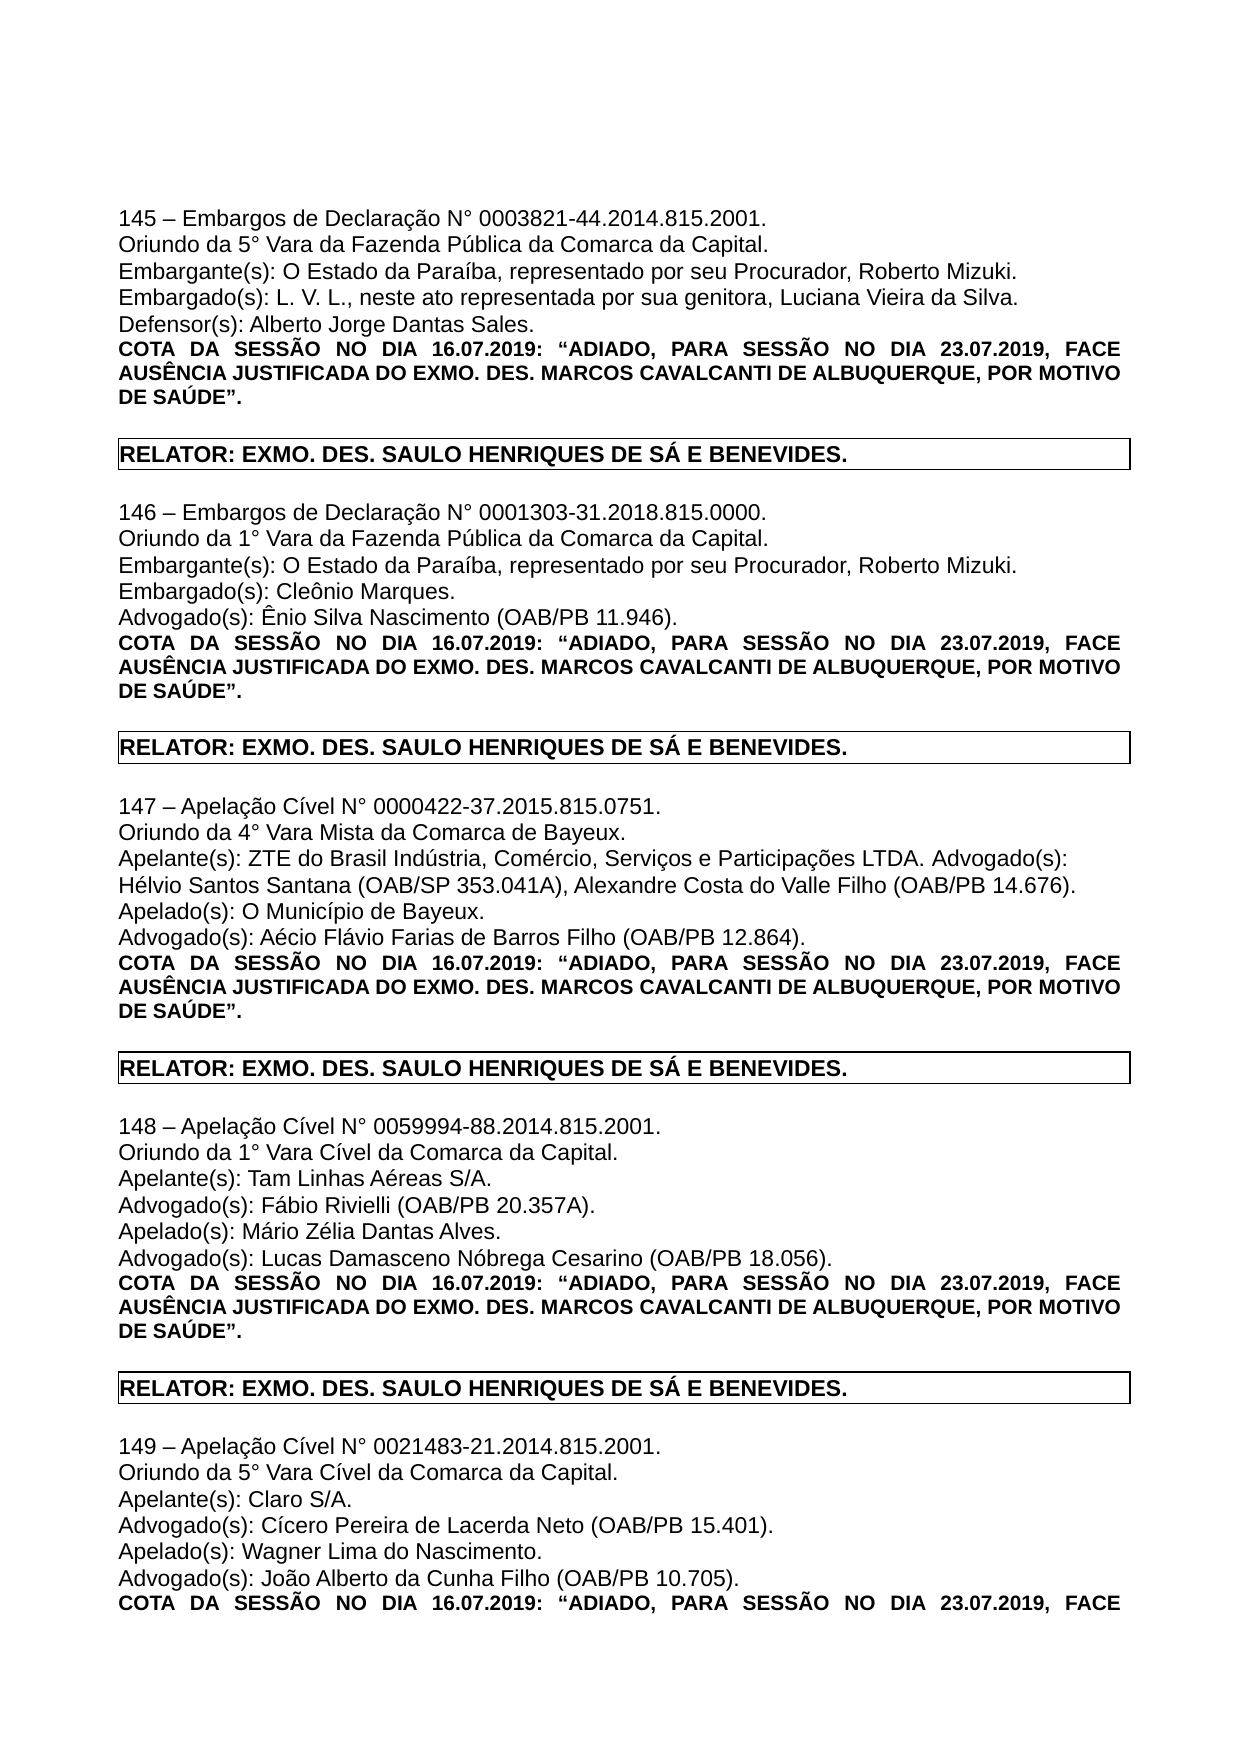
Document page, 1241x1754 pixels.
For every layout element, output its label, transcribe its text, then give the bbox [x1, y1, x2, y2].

text 148 – Apelação Cível N° 0059994-88.2014.815.2001. [118, 1113, 1122, 1139]
text Advogado(s): Aécio Flávio Farias de Barros Filho (OAB/PB 12.864). [118, 924, 1122, 951]
text Apelante(s): ZTE do Brasil Indústria, Comércio, Serviços e Participações LTDA. Advogado(s): Hélvio Santos Santana (OAB/SP 353.041A), Alexandre Costa do Valle Filho (OAB/PB 14.676). [118, 845, 1122, 898]
text Advogado(s): Fábio Rivielli (OAB/PB 20.357A). [118, 1192, 1122, 1218]
text COTA DA SESSÃO NO DIA 16.07.2019: “ADIADO, PARA SESSÃO NO DIA 23.07.2019, FACE AUSÊNCIA JUSTIFICADA DO EXMO. DES. MARCOS CAVALCANTI DE ALBUQUERQUE, POR MOTIVO DE SAÚDE”. [118, 337, 1122, 409]
text COTA DA SESSÃO NO DIA 16.07.2019: “ADIADO, PARA SESSÃO NO DIA 23.07.2019, FACE AUSÊNCIA JUSTIFICADA DO EXMO. DES. MARCOS CAVALCANTI DE ALBUQUERQUE, POR MOTIVO DE SAÚDE”. [118, 951, 1122, 1023]
text Oriundo da 1° Vara da Fazenda Pública da Comarca da Capital. [118, 525, 1122, 552]
text 147 – Apelação Cível N° 0000422-37.2015.815.0751. [118, 793, 1122, 819]
text Apelado(s): Mário Zélia Dantas Alves. [118, 1218, 1122, 1244]
text Embargado(s): L. V. L., neste ato representada por sua genitora, Luciana Vieira da Silva. Defensor(s): Alberto Jorge Dantas Sales. [118, 284, 1122, 337]
text COTA DA SESSÃO NO DIA 16.07.2019: “ADIADO, PARA SESSÃO NO DIA 23.07.2019, FACE AUSÊNCIA JUSTIFICADA DO EXMO. DES. MARCOS CAVALCANTI DE ALBUQUERQUE, POR MOTIVO DE SAÚDE”. [118, 1271, 1122, 1343]
text Advogado(s): João Alberto da Cunha Filho (OAB/PB 10.705). [118, 1564, 1122, 1591]
text Oriundo da 5° Vara da Fazenda Pública da Comarca da Capital. [118, 231, 1122, 258]
text Oriundo da 4° Vara Mista da Comarca de Bayeux. [118, 819, 1122, 845]
text Oriundo da 1° Vara Cível da Comarca da Capital. [118, 1139, 1122, 1165]
text RELATOR: EXMO. DES. SAULO HENRIQUES DE SÁ E BENEVIDES. [119, 732, 1129, 763]
text Apelado(s): O Município de Bayeux. [118, 898, 1122, 924]
text Embargante(s): O Estado da Paraíba, representado por seu Procurador, Roberto Mizuki. [118, 258, 1122, 284]
text RELATOR: EXMO. DES. SAULO HENRIQUES DE SÁ E BENEVIDES. [119, 1053, 1129, 1083]
text Advogado(s): Lucas Damasceno Nóbrega Cesarino (OAB/PB 18.056). [118, 1244, 1122, 1271]
text Apelado(s): Wagner Lima do Nascimento. [118, 1538, 1122, 1564]
text Apelante(s): Tam Linhas Aéreas S/A. [118, 1165, 1122, 1192]
text Advogado(s): Cícero Pereira de Lacerda Neto (OAB/PB 15.401). [118, 1512, 1122, 1538]
text Oriundo da 5° Vara Cível da Comarca da Capital. [118, 1459, 1122, 1486]
text 145 – Embargos de Declaração N° 0003821-44.2014.815.2001. [118, 205, 1122, 231]
text 149 – Apelação Cível N° 0021483-21.2014.815.2001. [118, 1433, 1122, 1459]
text Embargante(s): O Estado da Paraíba, representado por seu Procurador, Roberto Mizuki. [118, 552, 1122, 578]
text COTA DA SESSÃO NO DIA 16.07.2019: “ADIADO, PARA SESSÃO NO DIA 23.07.2019, FACE [118, 1591, 1122, 1615]
text Advogado(s): Ênio Silva Nascimento (OAB/PB 11.946). [118, 604, 1122, 631]
text COTA DA SESSÃO NO DIA 16.07.2019: “ADIADO, PARA SESSÃO NO DIA 23.07.2019, FACE AUSÊNCIA JUSTIFICADA DO EXMO. DES. MARCOS CAVALCANTI DE ALBUQUERQUE, POR MOTIVO DE SAÚDE”. [118, 631, 1122, 702]
text 146 – Embargos de Declaração N° 0001303-31.2018.815.0000. [118, 499, 1122, 525]
text RELATOR: EXMO. DES. SAULO HENRIQUES DE SÁ E BENEVIDES. [119, 439, 1129, 469]
text Apelante(s): Claro S/A. [118, 1486, 1122, 1512]
text Embargado(s): Cleônio Marques. [118, 578, 1122, 604]
text RELATOR: EXMO. DES. SAULO HENRIQUES DE SÁ E BENEVIDES. [119, 1373, 1129, 1403]
